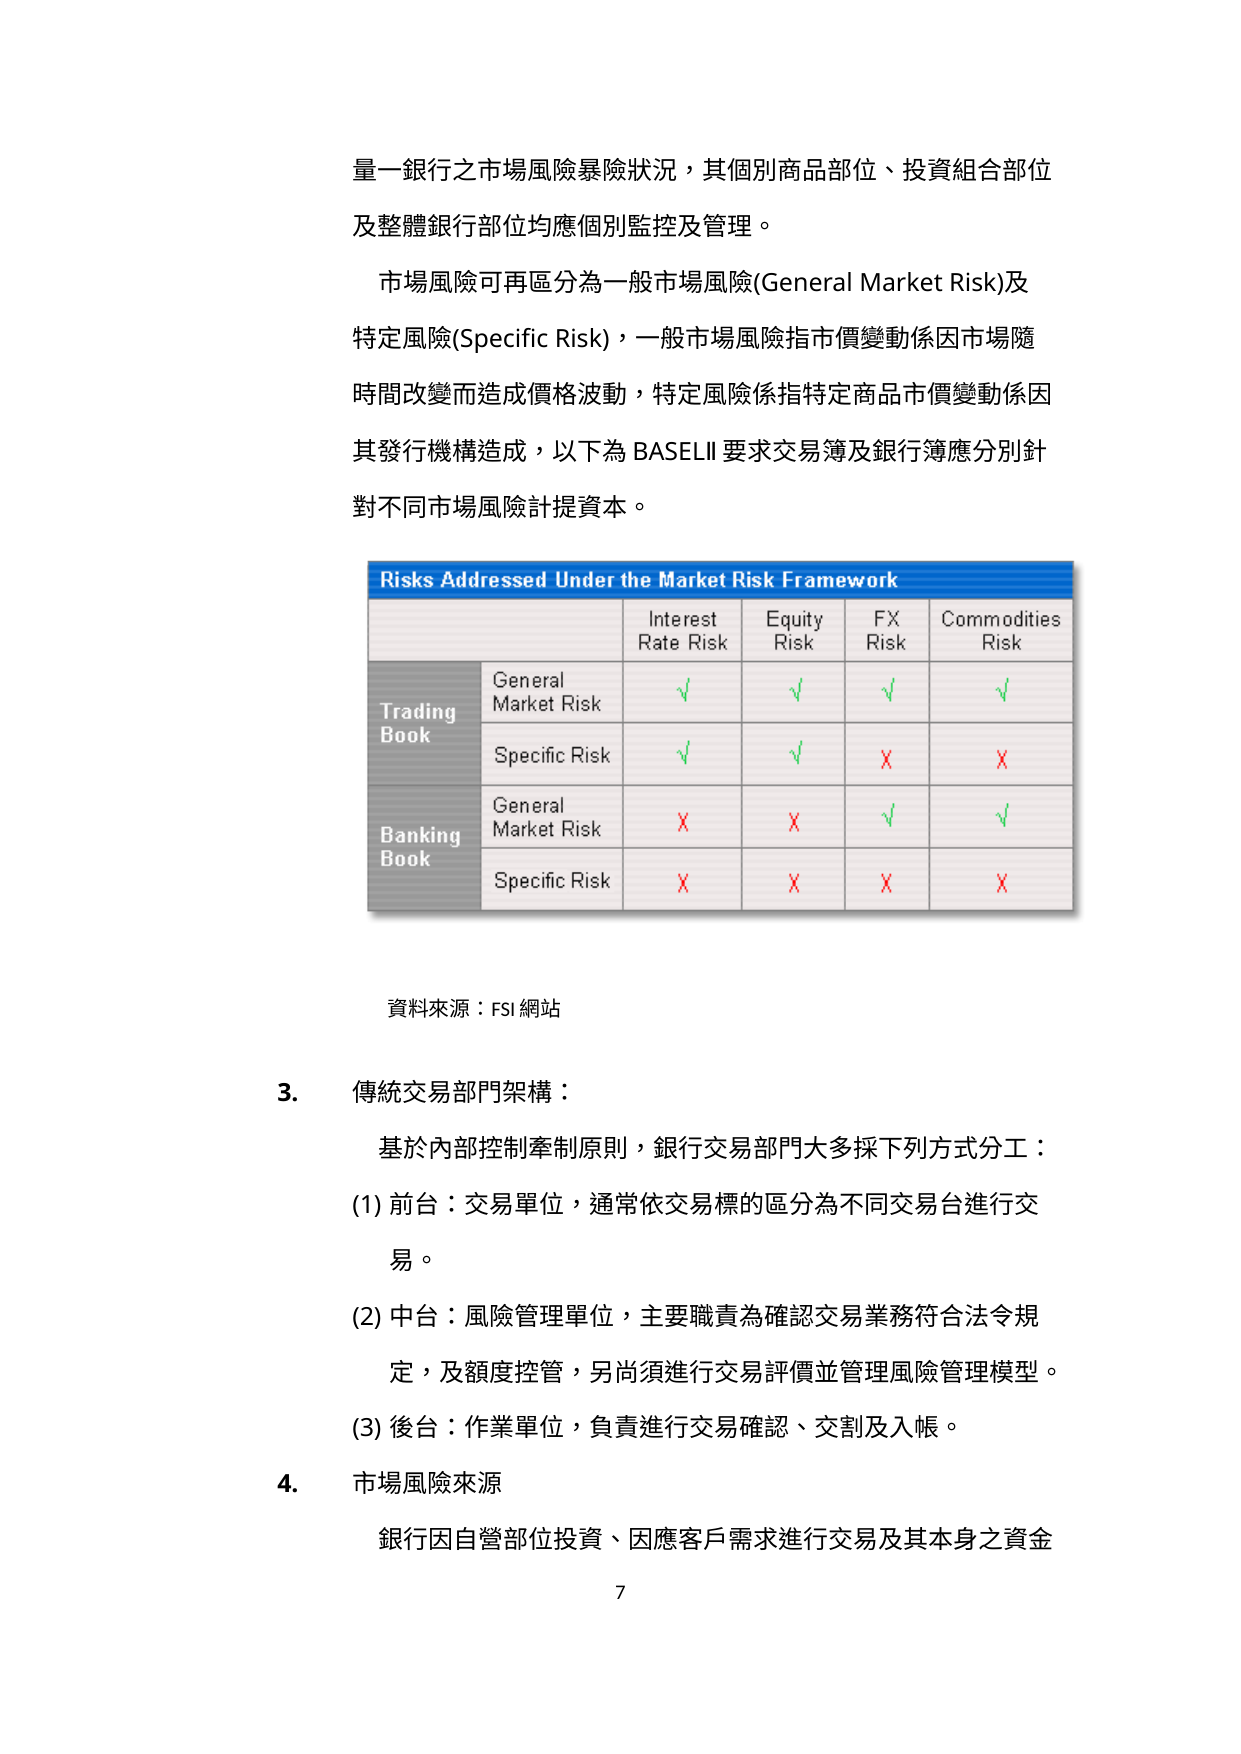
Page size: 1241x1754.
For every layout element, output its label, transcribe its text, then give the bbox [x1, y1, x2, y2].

list 中台：風險管理單位，主要職責為確認交易業務符合法令規定，及額度控管，另尚須進行交易評價並管理風險管理模型。 [352, 1295, 1053, 1389]
list 市場風險來源 [277, 1463, 1053, 1500]
text 資料來源：FSI網站 [387, 992, 562, 1022]
list 前台：交易單位，通常依交易標的區分為不同交易台進行交易。 [352, 1183, 1053, 1277]
picture [352, 542, 1093, 932]
list 傳統交易部門架構： [277, 1072, 1053, 1110]
text 基於內部控制牽制原則，銀行交易部門大多採下列方式分工： [352, 1128, 1053, 1165]
list 後台：作業單位，負責進行交易確認、交割及入帳。 [352, 1407, 1053, 1445]
text 銀行因自營部位投資、因應客戶需求進行交易及其本身之資金 [352, 1518, 1053, 1556]
text 市場風險可再區分為一般市場風險(General Market Risk)及特定風險(Specific Risk)，一般市場風險指市價變動係因市場隨時間改變而造成價格波動，特定風險係指特定商品市價變動係因其發行機構造成，以下為BASELⅡ要求交易簿及銀行簿應分別針對不同市場風險計提資本。 [352, 262, 1053, 524]
list 量一銀行之市場風險暴險狀況，其個別商品部位、投資組合部位及整體銀行部位均應個別監控及管理。 [277, 150, 1053, 244]
